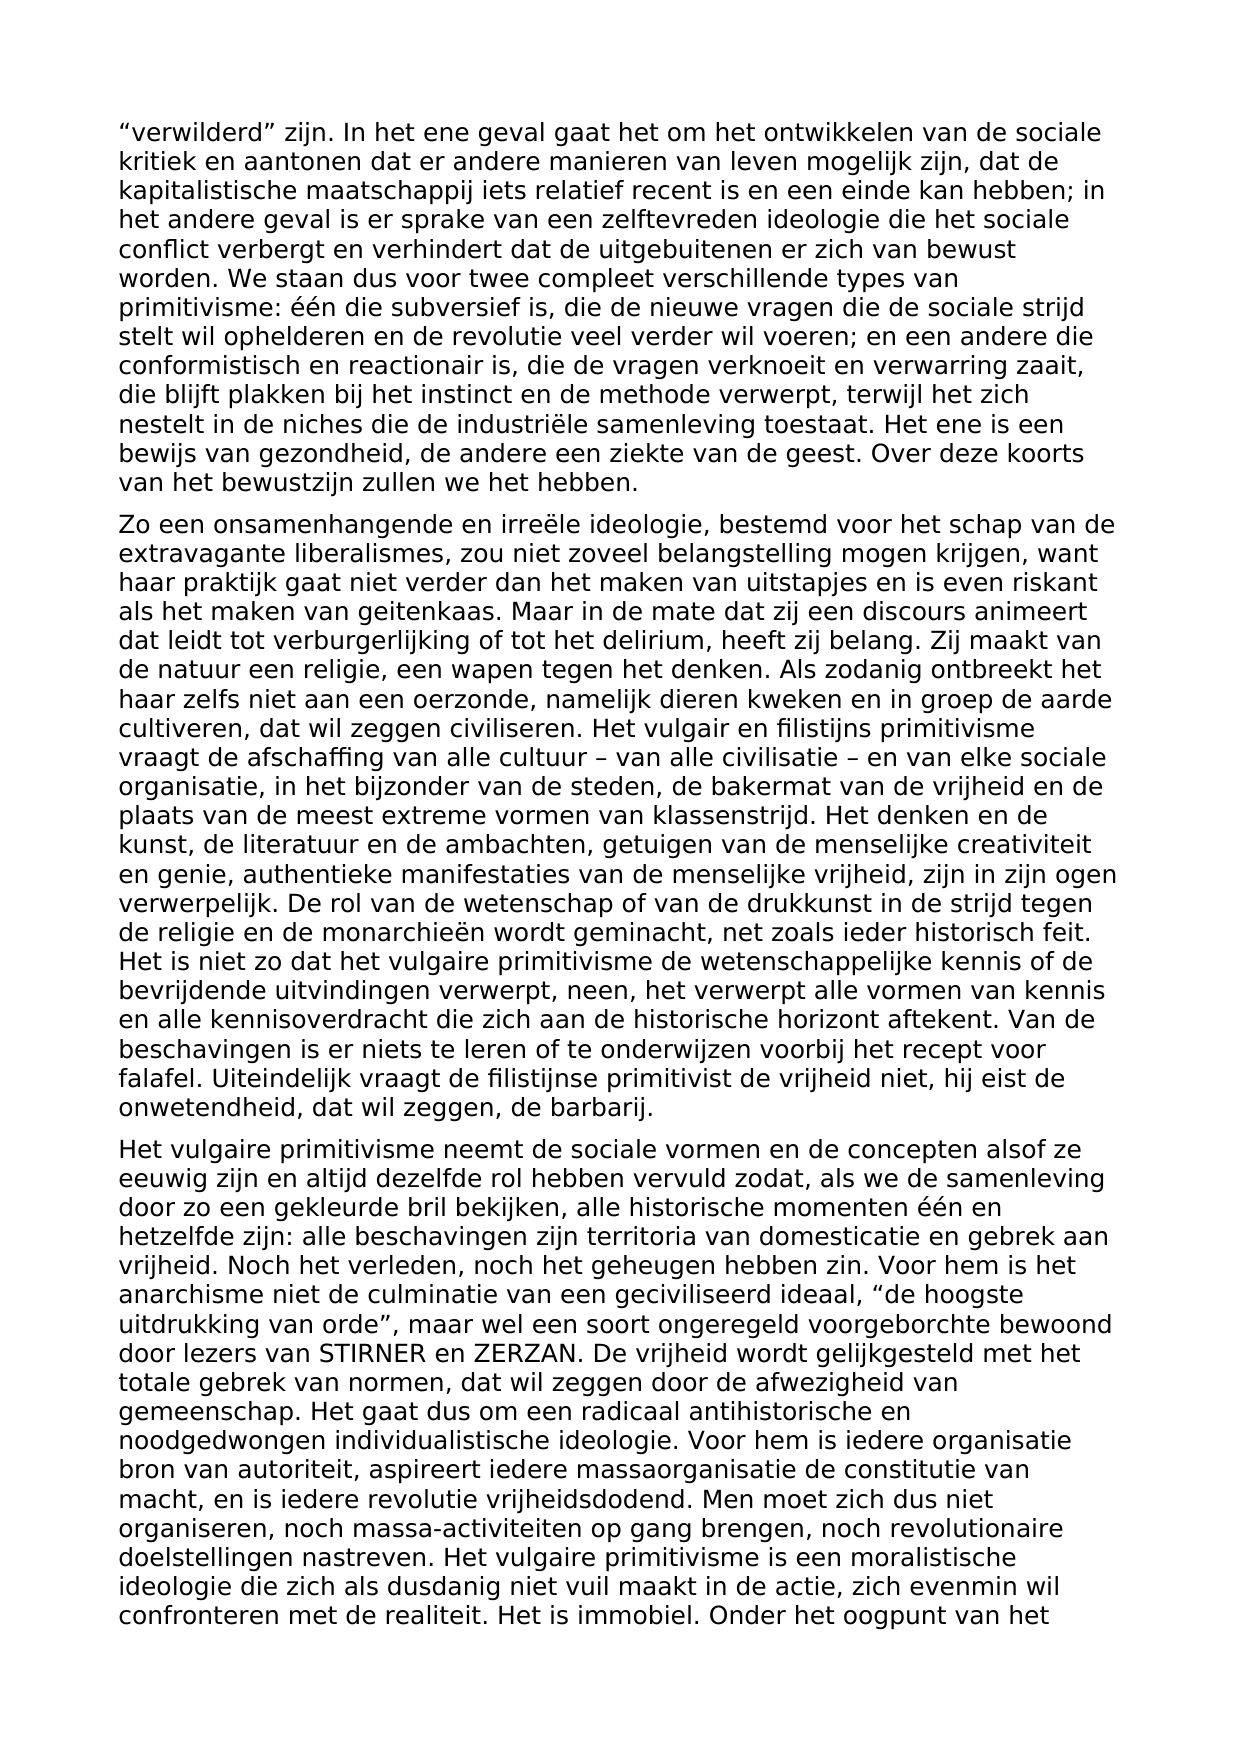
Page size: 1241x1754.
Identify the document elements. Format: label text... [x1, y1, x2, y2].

text “verwilderd” zijn. In het ene geval gaat het om het ontwikkelen van de sociale kritiek en aantonen dat er andere manieren van leven mogelijk zijn, dat de kapitalistische maatschappij iets relatief recent is en een einde kan hebben; in het andere geval is er sprake van een zelftevreden ideologie die het sociale conflict verbergt en verhindert dat de uitgebuitenen er zich van bewust worden. We staan dus voor twee compleet verschillende types van primitivisme: één die subversief is, die de nieuwe vragen die de sociale strijd stelt wil ophelderen en de revolutie veel verder wil voeren; en een andere die conformistisch en reactionair is, die de vragen verknoeit en verwarring zaait, die blijft plakken bij het instinct en de methode verwerpt, terwijl het zich nestelt in de niches die de industriële samenleving toestaat. Het ene is een bewijs van gezondheid, de andere een ziekte van de geest. Over deze koorts van het bewustzijn zullen we het hebben. [118, 118, 1122, 497]
text Het vulgaire primitivisme neemt de sociale vormen en de concepten alsof ze eeuwig zijn en altijd dezelfde rol hebben vervuld zodat, als we de samenleving door zo een gekleurde bril bekijken, alle historische momenten één en hetzelfde zijn: alle beschavingen zijn territoria van domesticatie en gebrek aan vrijheid. Noch het verleden, noch het geheugen hebben zin. Voor hem is het anarchisme niet de culminatie van een geciviliseerd ideaal, “de hoogste uitdrukking van orde”, maar wel een soort ongeregeld voorgeborchte bewoond door lezers van STIRNER en ZERZAN. De vrijheid wordt gelijkgesteld met het totale gebrek van normen, dat wil zeggen door de afwezigheid van gemeenschap. Het gaat dus om een radicaal antihistorische en noodgedwongen individualistische ideologie. Voor hem is iedere organisatie bron van autoriteit, aspireert iedere massaorganisatie de constitutie van macht, en is iedere revolutie vrijheidsdodend. Men moet zich dus niet organiseren, noch massa-activiteiten op gang brengen, noch revolutionaire doelstellingen nastreven. Het vulgaire primitivisme is een moralistische ideologie die zich als dusdanig niet vuil maakt in de actie, zich evenmin wil confronteren met de realiteit. Het is immobiel. Onder het oogpunt van het [118, 1135, 1122, 1631]
text Zo een onsamenhangende en irreële ideologie, bestemd voor het schap van de extravagante liberalismes, zou niet zoveel belangstelling mogen krijgen, want haar praktijk gaat niet verder dan het maken van uitstapjes en is even riskant als het maken van geitenkaas. Maar in de mate dat zij een discours animeert dat leidt tot verburgerlijking of tot het delirium, heeft zij belang. Zij maakt van de natuur een religie, een wapen tegen het denken. Als zodanig ontbreekt het haar zelfs niet aan een oerzonde, namelijk dieren kweken en in groep de aarde cultiveren, dat wil zeggen civiliseren. Het vulgair en filistijns primitivisme vraagt de afschaffing van alle cultuur – van alle civilisatie – en van elke sociale organisatie, in het bijzonder van de steden, de bakermat van de vrijheid en de plaats van de meest extreme vormen van klassenstrijd. Het denken en de kunst, de literatuur en de ambachten, getuigen van de menselijke creativiteit en genie, authentieke manifestaties van de menselijke vrijheid, zijn in zijn ogen verwerpelijk. De rol van de wetenschap of van de drukkunst in de strijd tegen de religie en de monarchieën wordt geminacht, net zoals ieder historisch feit. Het is niet zo dat het vulgaire primitivisme de wetenschappelijke kennis of de bevrijdende uitvindingen verwerpt, neen, het verwerpt alle vormen van kennis en alle kennisoverdracht die zich aan de historische horizont aftekent. Van de beschavingen is er niets te leren of te onderwijzen voorbij het recept voor falafel. Uiteindelijk vraagt de filistijnse primitivist de vrijheid niet, hij eist de onwetendheid, dat wil zeggen, de barbarij. [118, 510, 1122, 1122]
